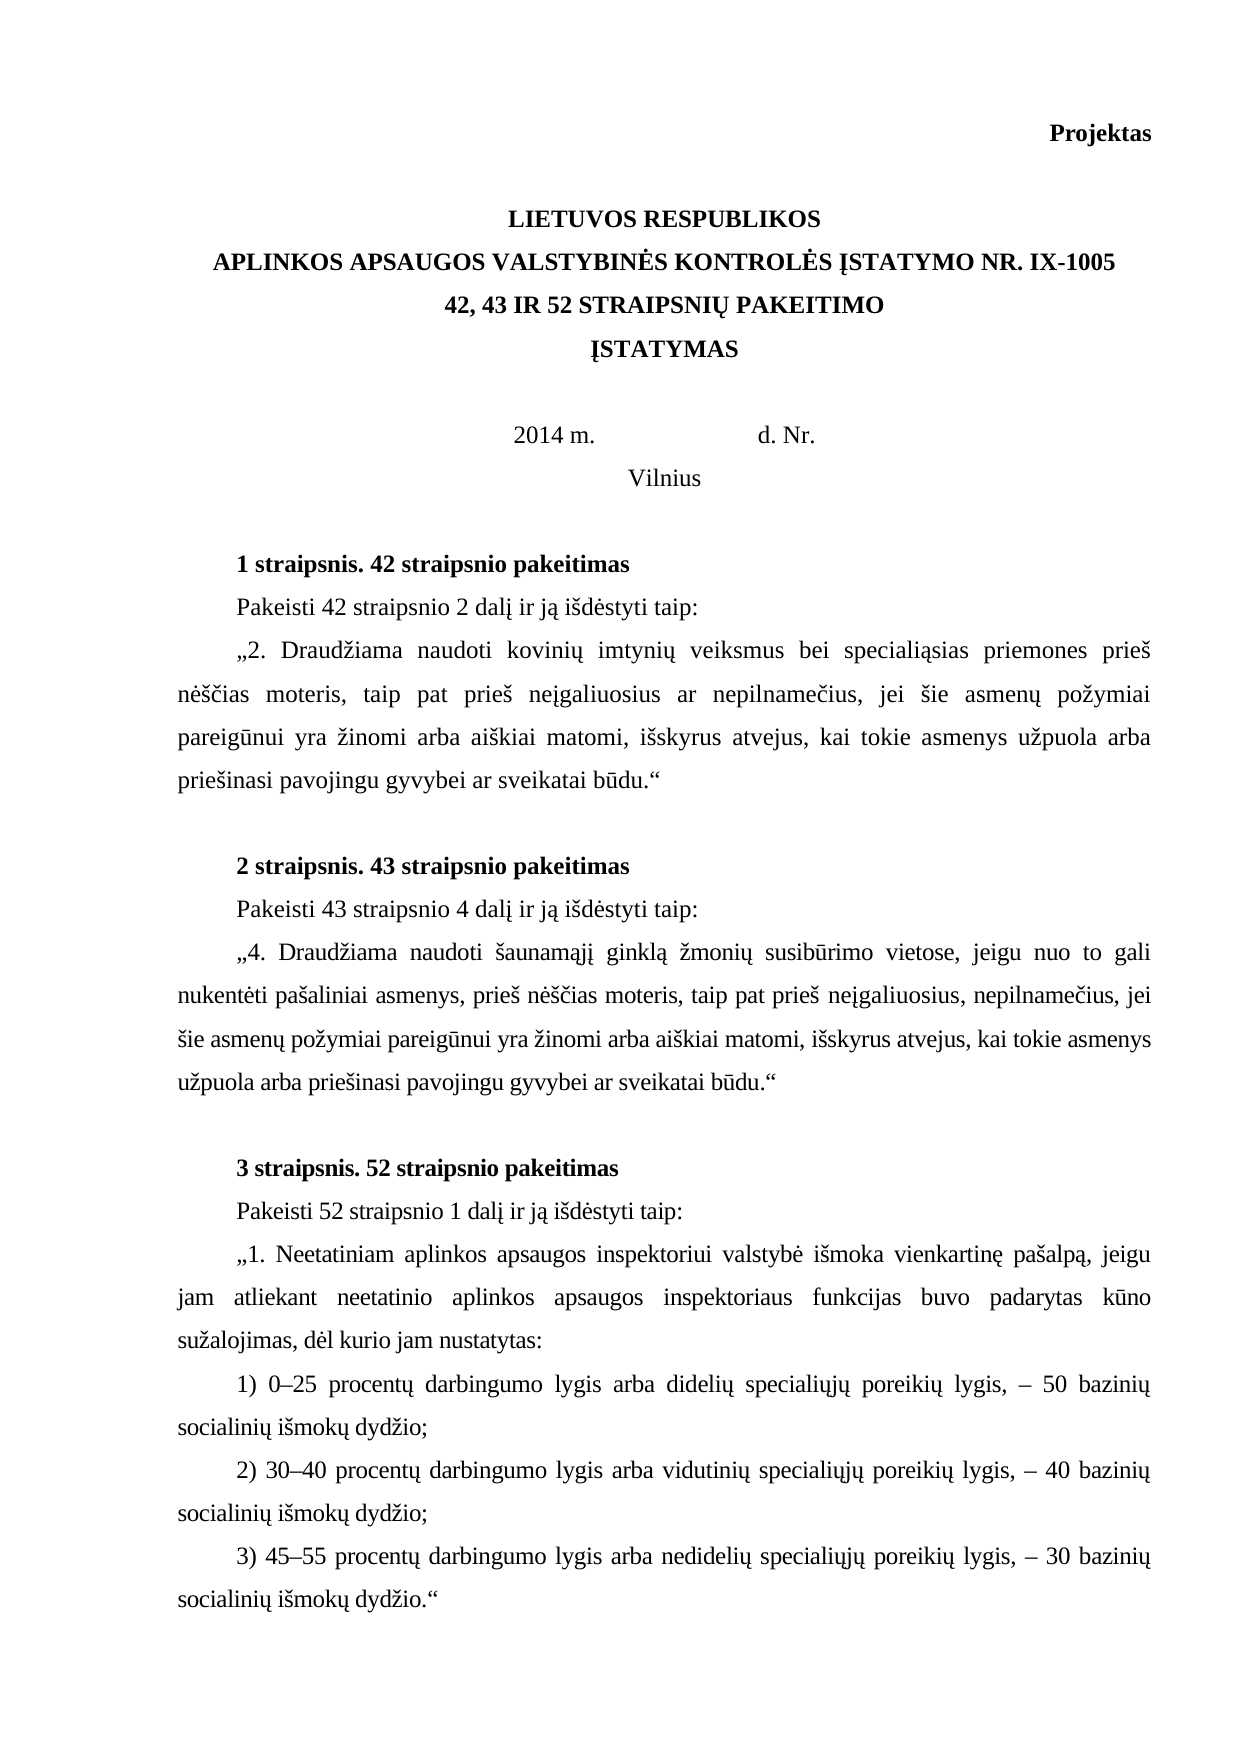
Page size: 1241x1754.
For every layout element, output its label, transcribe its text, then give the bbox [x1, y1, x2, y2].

text APLINKOS APSAUGOS VALSTYBINĖS KONTROLĖS ĮSTATYMO NR. IX-1005 [177, 247, 1152, 276]
text „4. Draudžiama naudoti šaunamąjį ginklą žmonių susibūrimo vietose, jeigu nuo to gali nukentėti pašaliniai asmenys, prieš nėščias moteris, taip pat prieš neįgaliuosius, nepilnamečius, jei šie asmenų požymiai pareigūnui yra žinomi arba aiškiai matomi, išskyrus atvejus, kai tokie asmenys užpuola arba priešinasi pavojingu gyvybei ar sveikatai būdu.“ [177, 937, 1152, 1096]
text 3) 45–55 procentų darbingumo lygis arba nedidelių specialiųjų poreikių lygis, – 30 bazinių socialinių išmokų dydžio.“ [177, 1541, 1152, 1613]
text Pakeisti 52 straipsnio 1 dalį ir ją išdėstyti taip: [177, 1196, 1152, 1225]
text 1 straipsnis. 42 straipsnio pakeitimas [177, 549, 1152, 578]
text LIETUVOS RESPUBLIKOS [177, 204, 1152, 233]
text Pakeisti 43 straipsnio 4 dalį ir ją išdėstyti taip: [177, 894, 1152, 923]
text 42, 43 IR 52 STRAIPSNIŲ PAKEITIMO [177, 291, 1152, 319]
text 3 straipsnis. 52 straipsnio pakeitimas [177, 1153, 1152, 1182]
text 1) 0–25 procentų darbingumo lygis arba didelių specialiųjų poreikių lygis, – 50 bazinių socialinių išmokų dydžio; [177, 1369, 1152, 1441]
text 2) 30–40 procentų darbingumo lygis arba vidutinių specialiųjų poreikių lygis, – 40 bazinių socialinių išmokų dydžio; [177, 1455, 1152, 1527]
text „2. Draudžiama naudoti kovinių imtynių veiksmus bei specialiąsias priemones prieš nėščias moteris, taip pat prieš neįgaliuosius ar nepilnamečius, jei šie asmenų požymiai pareigūnui yra žinomi arba aiškiai matomi, išskyrus atvejus, kai tokie asmenys užpuola arba priešinasi pavojingu gyvybei ar sveikatai būdu.“ [177, 636, 1152, 794]
text Pakeisti 42 straipsnio 2 dalį ir ją išdėstyti taip: [177, 592, 1152, 621]
text „1. Neetatiniam aplinkos apsaugos inspektoriui valstybė išmoka vienkartinę pašalpą, jeigu jam atliekant neetatinio aplinkos apsaugos inspektoriaus funkcijas buvo padarytas kūno sužalojimas, dėl kurio jam nustatytas: [177, 1239, 1152, 1354]
text 2014 m. d. Nr. [177, 420, 1152, 449]
text Projektas [177, 118, 1152, 190]
text 2 straipsnis. 43 straipsnio pakeitimas [177, 851, 1152, 880]
text ĮSTATYMAS [177, 334, 1152, 362]
text Vilnius [177, 463, 1152, 492]
